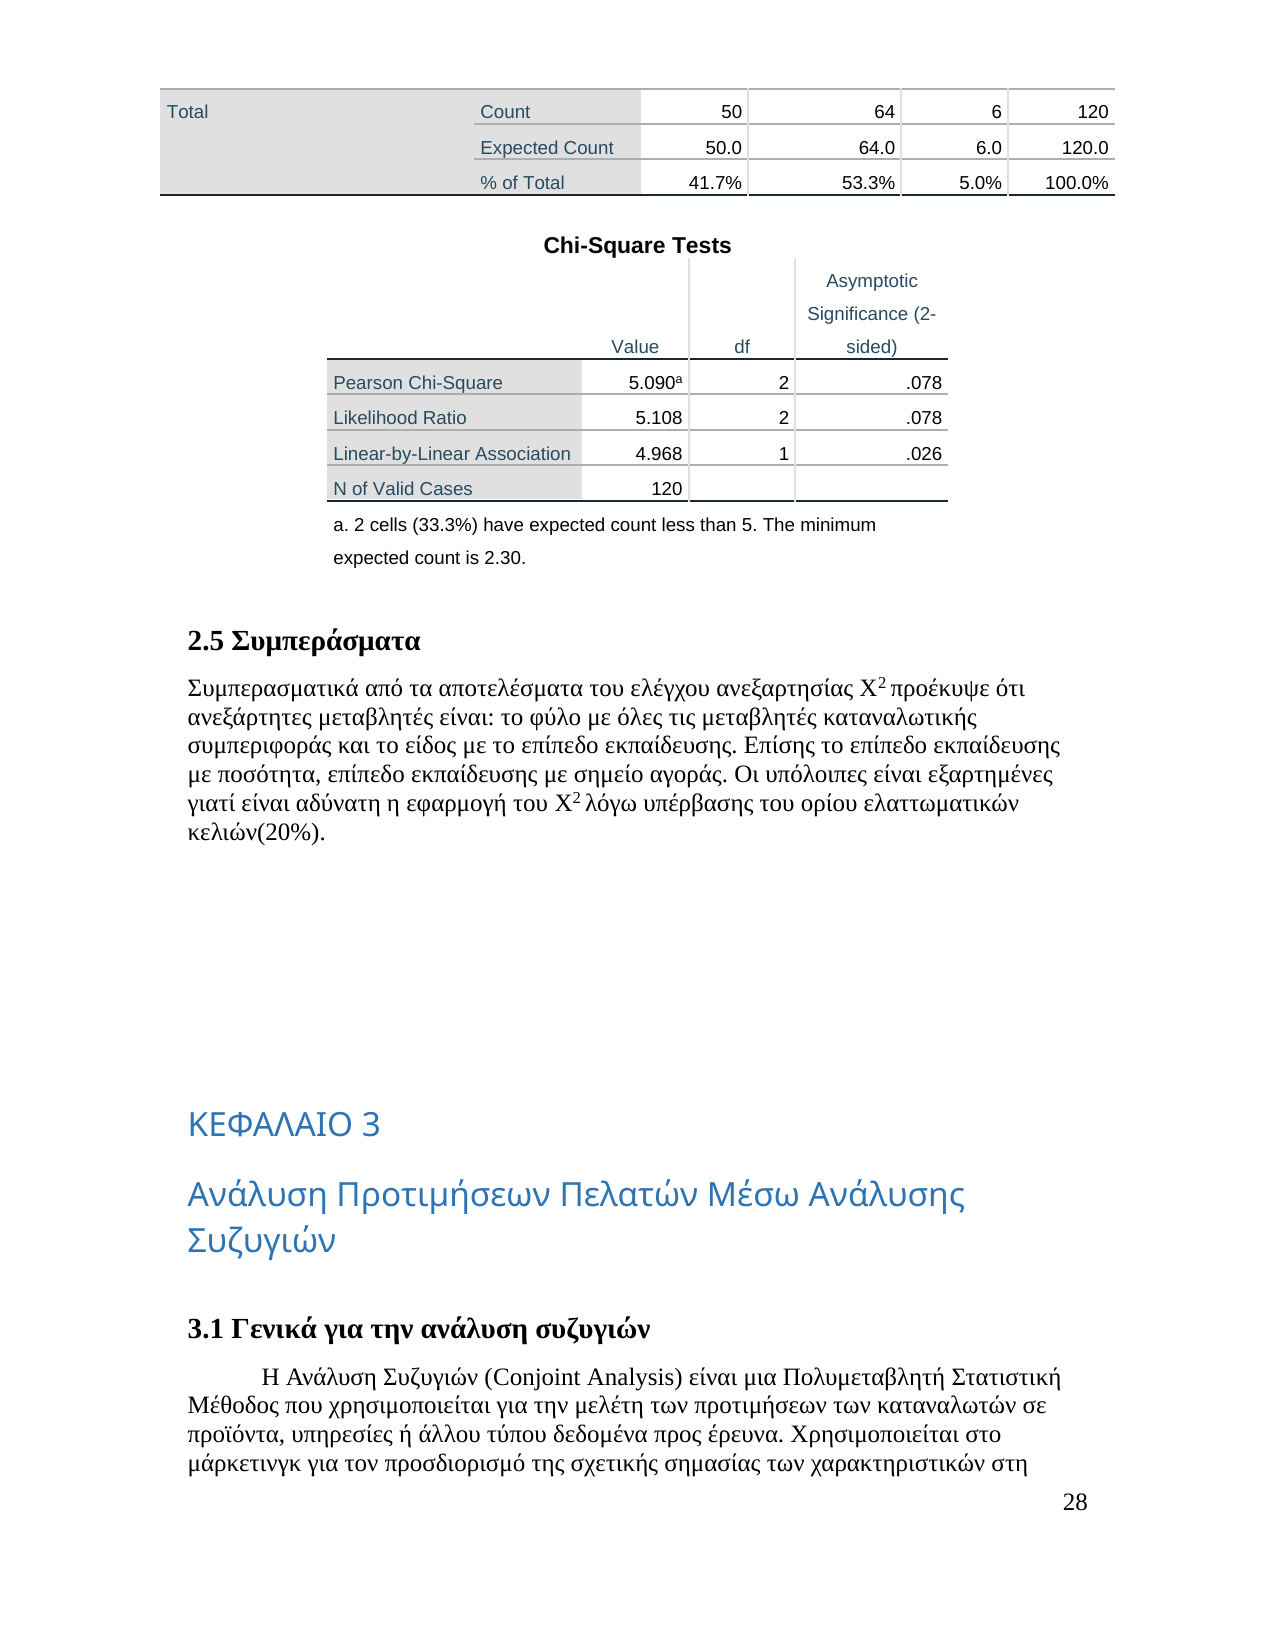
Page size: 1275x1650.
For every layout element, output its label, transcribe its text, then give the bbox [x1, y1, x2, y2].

table_cell 1 [690, 431, 794, 464]
table_cell 120 [1009, 90, 1115, 123]
subtitle 2.5 Συμπεράσματα [187, 623, 1087, 656]
table_cell 6 [902, 90, 1007, 123]
table_cell [327, 258, 582, 358]
table_cell Value [582, 258, 688, 358]
table_cell [690, 466, 794, 499]
table_cell Linear-by-Linear Association [327, 431, 582, 464]
table_cell 6.0 [902, 125, 1007, 158]
table_cell a. 2 cells (33.3%) have expected count less than 5. The minimum expected count is 2.30. [327, 502, 948, 568]
table_cell 41.7% [641, 160, 747, 194]
table_cell .078 [796, 395, 948, 429]
table_cell 50 [641, 90, 747, 123]
table_cell 5.0% [902, 160, 1007, 194]
table_cell 5.108 [582, 395, 688, 429]
table_cell Pearson Chi-Square [327, 360, 582, 393]
subtitle 3.1 Γενικά για την ανάλυση συζυγιών [187, 1311, 1087, 1345]
table_cell N of Valid Cases [327, 466, 582, 499]
subtitle ΚΕΦΑΛΑΙΟ 3 [187, 1101, 1087, 1146]
table_cell .078 [796, 360, 948, 393]
table_cell Count [474, 90, 641, 123]
table_cell df [690, 258, 794, 358]
table_cell 120.0 [1009, 125, 1115, 158]
table_cell 4.968 [582, 431, 688, 464]
text Συμπερασματικά από τα αποτελέσματα του ελέγχου ανεξαρτησίας Χ2 προέκυψε ότι ανεξάρτητες μεταβλητές είναι: το φύλο με όλες τις μεταβλητές καταναλωτικής συμπεριφοράς και το είδος με το επίπεδο εκπαίδευσης. Επίσης το επίπεδο εκπαίδευσης με ποσότητα, επίπεδο εκπαίδευσης με σημείο αγοράς. Οι υπόλοιπες είναι εξαρτημένες γιατί είναι αδύνατη η εφαρμογή του X2 λόγω υπέρβασης του ορίου ελαττωματικών κελιών(20%). [187, 673, 1087, 846]
table_cell 50.0 [641, 125, 747, 158]
table_cell 100.0% [1009, 160, 1115, 194]
table_cell Total [160, 90, 474, 194]
table_cell 2 [690, 395, 794, 429]
subtitle Ανάλυση Προτιμήσεων Πελατών Μέσω Ανάλυσης Συζυγιών [187, 1171, 1087, 1262]
table_cell 5.090a [582, 360, 688, 393]
table_cell Expected Count [474, 125, 641, 158]
table_cell 2 [690, 360, 794, 393]
table_cell Likelihood Ratio [327, 395, 582, 429]
text H Ανάλυση Συζυγιών (Conjoint Analysis) είναι μια Πολυμεταβλητή Στατιστική Μέθοδος που χρησιμοποιείται για την μελέτη των προτιμήσεων των καταναλωτών σε προϊόντα, υπηρεσίες ή άλλου τύπου δεδομένα προς έρευνα. Χρησιμοποιείται στο μάρκετινγκ για τον προσδιορισμό της σχετικής σημασίας των χαρακτηριστικών στη [187, 1362, 1087, 1477]
table_cell .026 [796, 431, 948, 464]
table_cell 53.3% [749, 160, 900, 194]
table_cell % of Total [474, 160, 641, 194]
table_cell 64.0 [749, 125, 900, 158]
table_cell [796, 466, 948, 499]
table_header Chi-Square Tests [327, 225, 948, 258]
table_cell 64 [749, 90, 900, 123]
table_cell 120 [582, 466, 688, 499]
table_cell Asymptotic Significance (2-sided) [796, 258, 948, 358]
